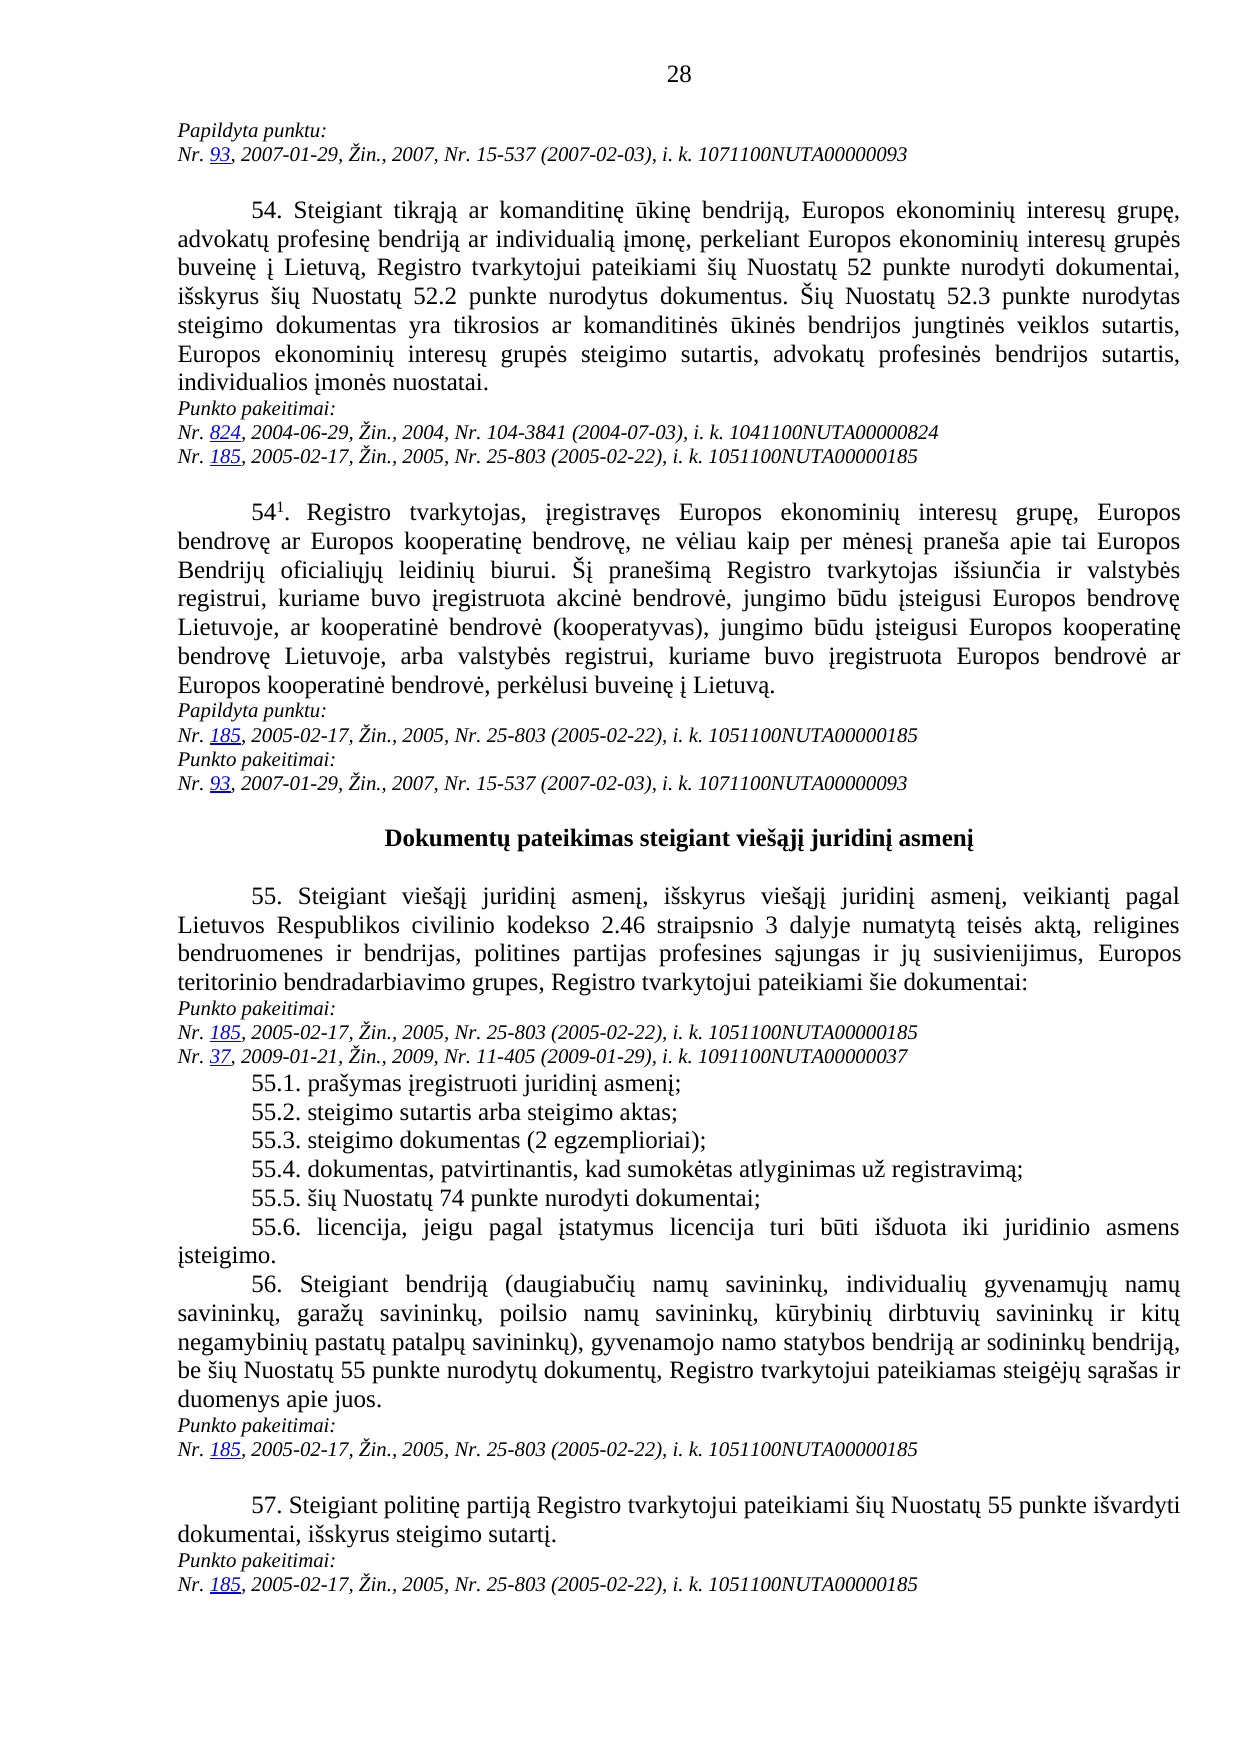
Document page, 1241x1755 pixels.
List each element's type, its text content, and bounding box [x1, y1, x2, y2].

text 55.1. prašymas įregistruoti juridinį asmenį; [177, 1068, 1181, 1097]
text 54. Steigiant tikrąją ar komanditinę ūkinę bendriją, Europos ekonominių interesų grupę, advokatų profesinę bendriją ar individualią įmonę, perkeliant Europos ekonominių interesų grupės buveinę į Lietuvą, Registro tvarkytojui pateikiami šių Nuostatų 52 punkte nurodyti dokumentai, išskyrus šių Nuostatų 52.2 punkte nurodytus dokumentus. Šių Nuostatų 52.3 punkte nurodytas steigimo dokumentas yra tikrosios ar komanditinės ūkinės bendrijos jungtinės veiklos sutartis, Europos ekonominių interesų grupės steigimo sutartis, advokatų profesinės bendrijos sutartis, individualios įmonės nuostatai. [177, 195, 1181, 396]
text Nr. 185, 2005-02-17, Žin., 2005, Nr. 25-803 (2005-02-22), i. k. 1051100NUTA00000185 [177, 722, 1181, 747]
text Dokumentų pateikimas steigiant viešąjį juridinį asmenį [177, 823, 1181, 852]
text Nr. 185, 2005-02-17, Žin., 2005, Nr. 25-803 (2005-02-22), i. k. 1051100NUTA00000185 [177, 444, 1181, 468]
text Nr. 93, 2007-01-29, Žin., 2007, Nr. 15-537 (2007-02-03), i. k. 1071100NUTA00000093 [177, 771, 1181, 795]
text Papildyta punktu: [177, 698, 1181, 722]
text 57. Steigiant politinę partiją Registro tvarkytojui pateikiami šių Nuostatų 55 punkte išvardyti dokumentai, išskyrus steigimo sutartį. [177, 1490, 1181, 1547]
text 541. Registro tvarkytojas, įregistravęs Europos ekonominių interesų grupę, Europos bendrovę ar Europos kooperatinę bendrovę, ne vėliau kaip per mėnesį praneša apie tai Europos Bendrijų oficialiųjų leidinių biurui. Šį pranešimą Registro tvarkytojas išsiunčia ir valstybės registrui, kuriame buvo įregistruota akcinė bendrovė, jungimo būdu įsteigusi Europos bendrovę Lietuvoje, ar kooperatinė bendrovė (kooperatyvas), jungimo būdu įsteigusi Europos kooperatinę bendrovę Lietuvoje, arba valstybės registrui, kuriame buvo įregistruota Europos bendrovė ar Europos kooperatinė bendrovė, perkėlusi buveinę į Lietuvą. [177, 497, 1181, 698]
text Nr. 185, 2005-02-17, Žin., 2005, Nr. 25-803 (2005-02-22), i. k. 1051100NUTA00000185 [177, 1572, 1181, 1596]
text 55.3. steigimo dokumentas (2 egzemplioriai); [177, 1126, 1181, 1154]
text 55.5. šių Nuostatų 74 punkte nurodyti dokumentai; [177, 1183, 1181, 1212]
text 56. Steigiant bendriją (daugiabučių namų savininkų, individualių gyvenamųjų namų savininkų, garažų savininkų, poilsio namų savininkų, kūrybinių dirbtuvių savininkų ir kitų negamybinių pastatų patalpų savininkų), gyvenamojo namo statybos bendriją ar sodininkų bendriją, be šių Nuostatų 55 punkte nurodytų dokumentų, Registro tvarkytojui pateikiamas steigėjų sąrašas ir duomenys apie juos. [177, 1269, 1181, 1413]
text 55.6. licencija, jeigu pagal įstatymus licencija turi būti išduota iki juridinio asmens įsteigimo. [177, 1212, 1181, 1269]
text Punkto pakeitimai: [177, 1547, 1181, 1572]
text Nr. 185, 2005-02-17, Žin., 2005, Nr. 25-803 (2005-02-22), i. k. 1051100NUTA00000185 [177, 1020, 1181, 1044]
text Papildyta punktu: [177, 118, 1181, 142]
text Punkto pakeitimai: [177, 1413, 1181, 1437]
text Nr. 93, 2007-01-29, Žin., 2007, Nr. 15-537 (2007-02-03), i. k. 1071100NUTA00000093 [177, 142, 1181, 166]
text Nr. 185, 2005-02-17, Žin., 2005, Nr. 25-803 (2005-02-22), i. k. 1051100NUTA00000185 [177, 1437, 1181, 1461]
text Nr. 824, 2004-06-29, Žin., 2004, Nr. 104-3841 (2004-07-03), i. k. 1041100NUTA00000824 [177, 420, 1181, 444]
text Nr. 37, 2009-01-21, Žin., 2009, Nr. 11-405 (2009-01-29), i. k. 1091100NUTA00000037 [177, 1044, 1181, 1068]
text 55.4. dokumentas, patvirtinantis, kad sumokėtas atlyginimas už registravimą; [177, 1154, 1181, 1183]
text Punkto pakeitimai: [177, 747, 1181, 771]
text Punkto pakeitimai: [177, 996, 1181, 1020]
text 55. Steigiant viešąjį juridinį asmenį, išskyrus viešąjį juridinį asmenį, veikiantį pagal Lietuvos Respublikos civilinio kodekso 2.46 straipsnio 3 dalyje numatytą teisės aktą, religines bendruomenes ir bendrijas, politines partijas profesines sąjungas ir jų susivienijimus, Europos teritorinio bendradarbiavimo grupes, Registro tvarkytojui pateikiami šie dokumentai: [177, 881, 1181, 996]
text 55.2. steigimo sutartis arba steigimo aktas; [177, 1097, 1181, 1126]
text Punkto pakeitimai: [177, 396, 1181, 420]
